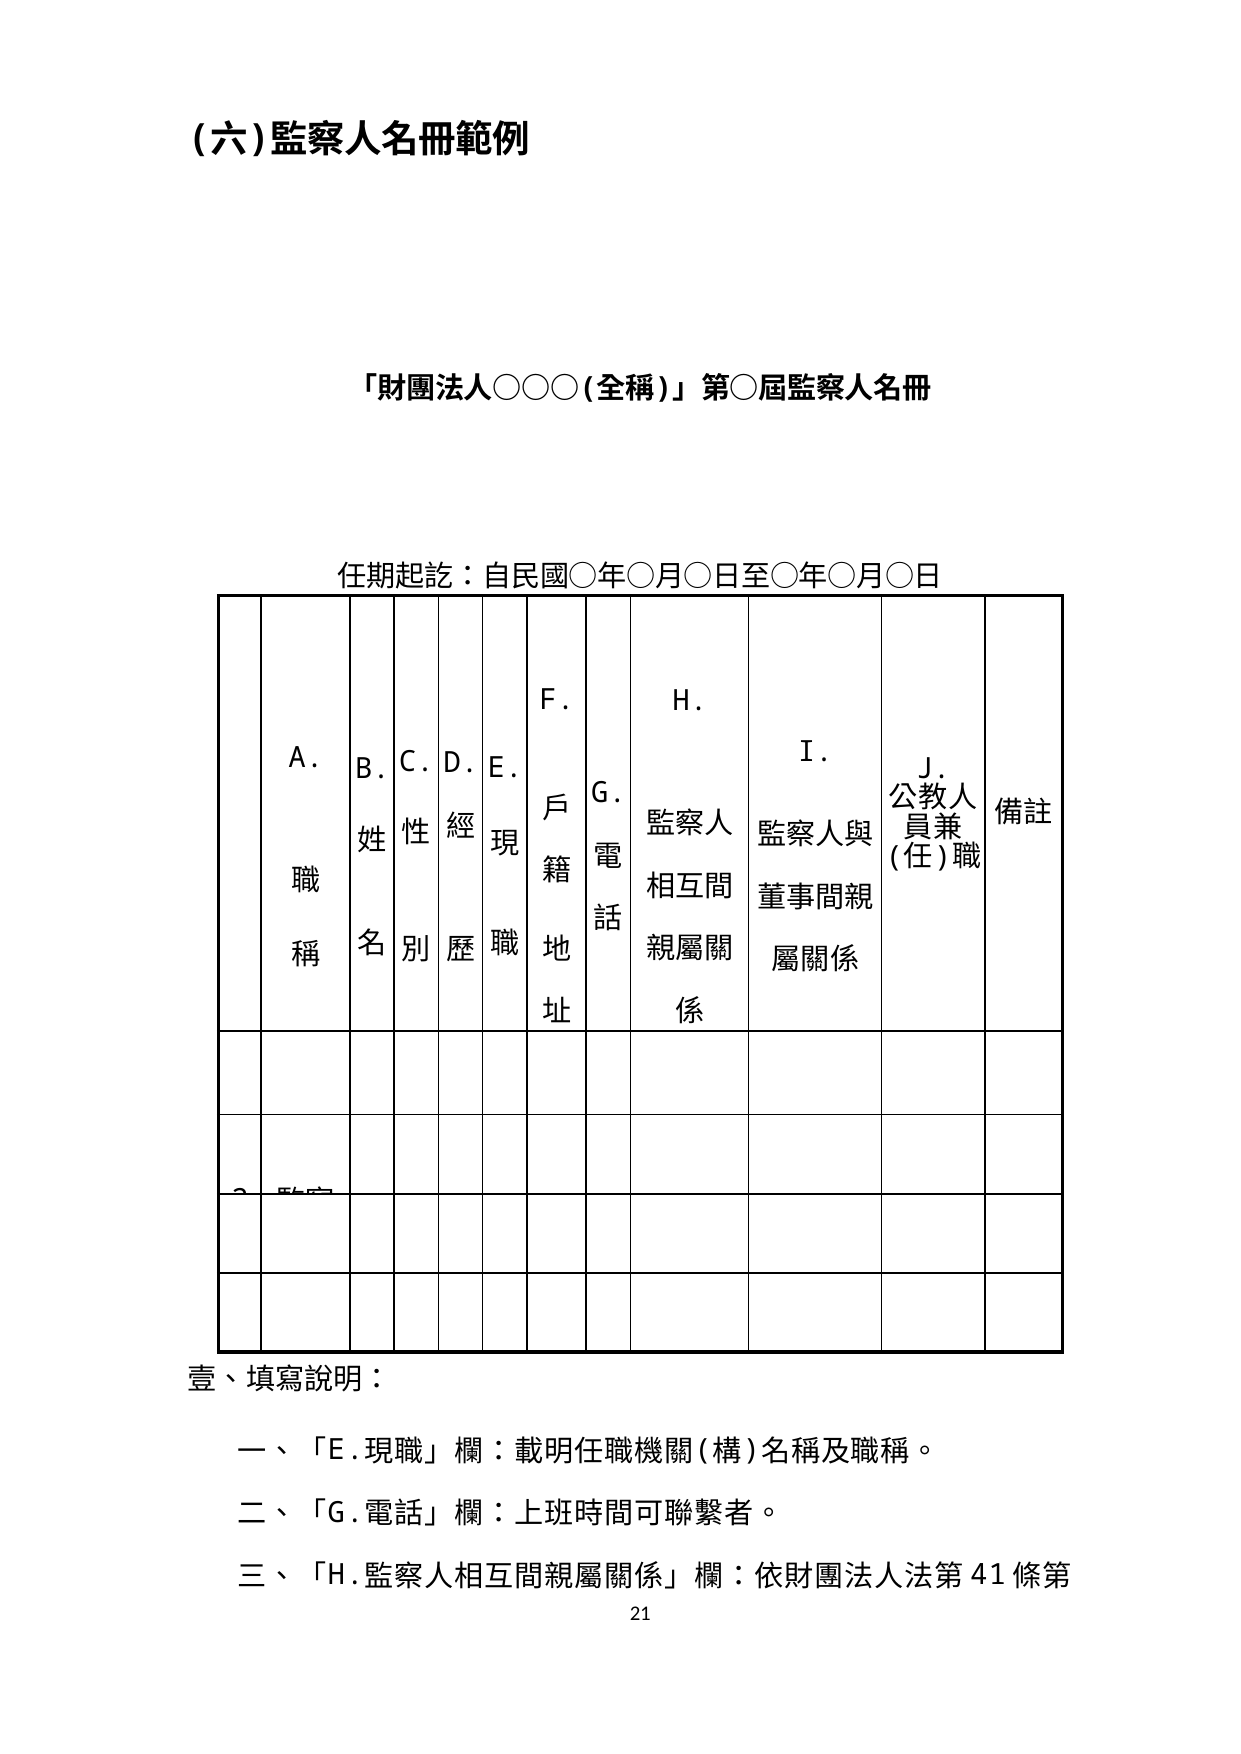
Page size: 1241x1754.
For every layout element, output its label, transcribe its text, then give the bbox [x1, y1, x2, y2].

table_cell [749, 1032, 881, 1114]
table_cell [439, 1274, 482, 1350]
text 任期起訖：自民國○年○月○日至○年○月○日 [187, 532, 1093, 594]
table_cell [587, 1195, 630, 1272]
table_cell [986, 1115, 1061, 1193]
table_header I. 監察人與董事間親屬關係 [749, 597, 881, 1030]
table_cell 2 [220, 1115, 260, 1193]
table_cell [528, 1195, 585, 1272]
table_cell [631, 1195, 748, 1272]
table_cell [220, 1274, 260, 1350]
table_header D.經 歷 [439, 597, 482, 1030]
table_cell [882, 1115, 984, 1193]
table_cell [986, 1032, 1061, 1114]
table_header E. 現 職 [483, 597, 526, 1030]
subtitle (六)監察人名冊範例 [187, 94, 1093, 157]
table_header A. 職 稱 [262, 597, 349, 1030]
table_cell [262, 1274, 349, 1350]
table_cell [631, 1032, 748, 1114]
text 二、「G.電話」欄：上班時間可聯繫者。 [237, 1469, 1093, 1532]
table_cell [528, 1032, 585, 1114]
table_cell [439, 1032, 482, 1114]
table_cell [882, 1195, 984, 1272]
text 一、「E.現職」欄：載明任職機關(構)名稱及職稱。 [237, 1407, 1093, 1469]
table_cell [528, 1115, 585, 1193]
table_cell [351, 1032, 393, 1114]
table_cell [395, 1115, 438, 1193]
table_header C. 性 別 [395, 597, 438, 1030]
text 三、「H.監察人相互間親屬關係」欄：依財團法人法第41條第 [237, 1532, 1093, 1594]
table_cell [351, 1195, 393, 1272]
table_header B. 姓 名 [351, 597, 393, 1030]
table_cell [351, 1115, 393, 1193]
table_header 備註 [986, 597, 1061, 1030]
table_cell [587, 1115, 630, 1193]
table_cell [395, 1195, 438, 1272]
table_header [220, 597, 260, 1030]
text 壹、填寫說明： [187, 1366, 1093, 1395]
table_header F. 戶籍 地址 [528, 597, 585, 1030]
table_header J. 公教人員兼(任)職 [882, 597, 984, 1030]
table_cell [882, 1274, 984, 1350]
table_cell 監察人 [262, 1195, 349, 1272]
table_cell [483, 1274, 526, 1350]
table_cell 監察人 [262, 1115, 349, 1193]
table_cell [631, 1274, 748, 1350]
table_cell [395, 1274, 438, 1350]
table_cell [986, 1195, 1061, 1272]
table_cell [439, 1115, 482, 1193]
table_cell 1 [220, 1032, 260, 1114]
table_cell 監察人 [262, 1032, 349, 1114]
table_cell [528, 1274, 585, 1350]
table_cell [587, 1274, 630, 1350]
table_cell 3 [220, 1195, 260, 1272]
table_cell [439, 1195, 482, 1272]
table_cell [587, 1032, 630, 1114]
table_header G.電話 [587, 597, 630, 1030]
table_cell [749, 1274, 881, 1350]
table_cell [882, 1032, 984, 1114]
table_cell [749, 1195, 881, 1272]
subtitle 「財團法人○○○(全稱)」第○屆監察人名冊 [187, 344, 1093, 407]
table_cell [351, 1274, 393, 1350]
table_cell [749, 1115, 881, 1193]
table_header H. 監察人相互間親屬關係 [631, 597, 748, 1030]
table_cell [483, 1115, 526, 1193]
table_cell [631, 1115, 748, 1193]
table_cell [483, 1032, 526, 1114]
table_cell [395, 1032, 438, 1114]
table_cell [986, 1274, 1061, 1350]
table_cell [483, 1195, 526, 1272]
